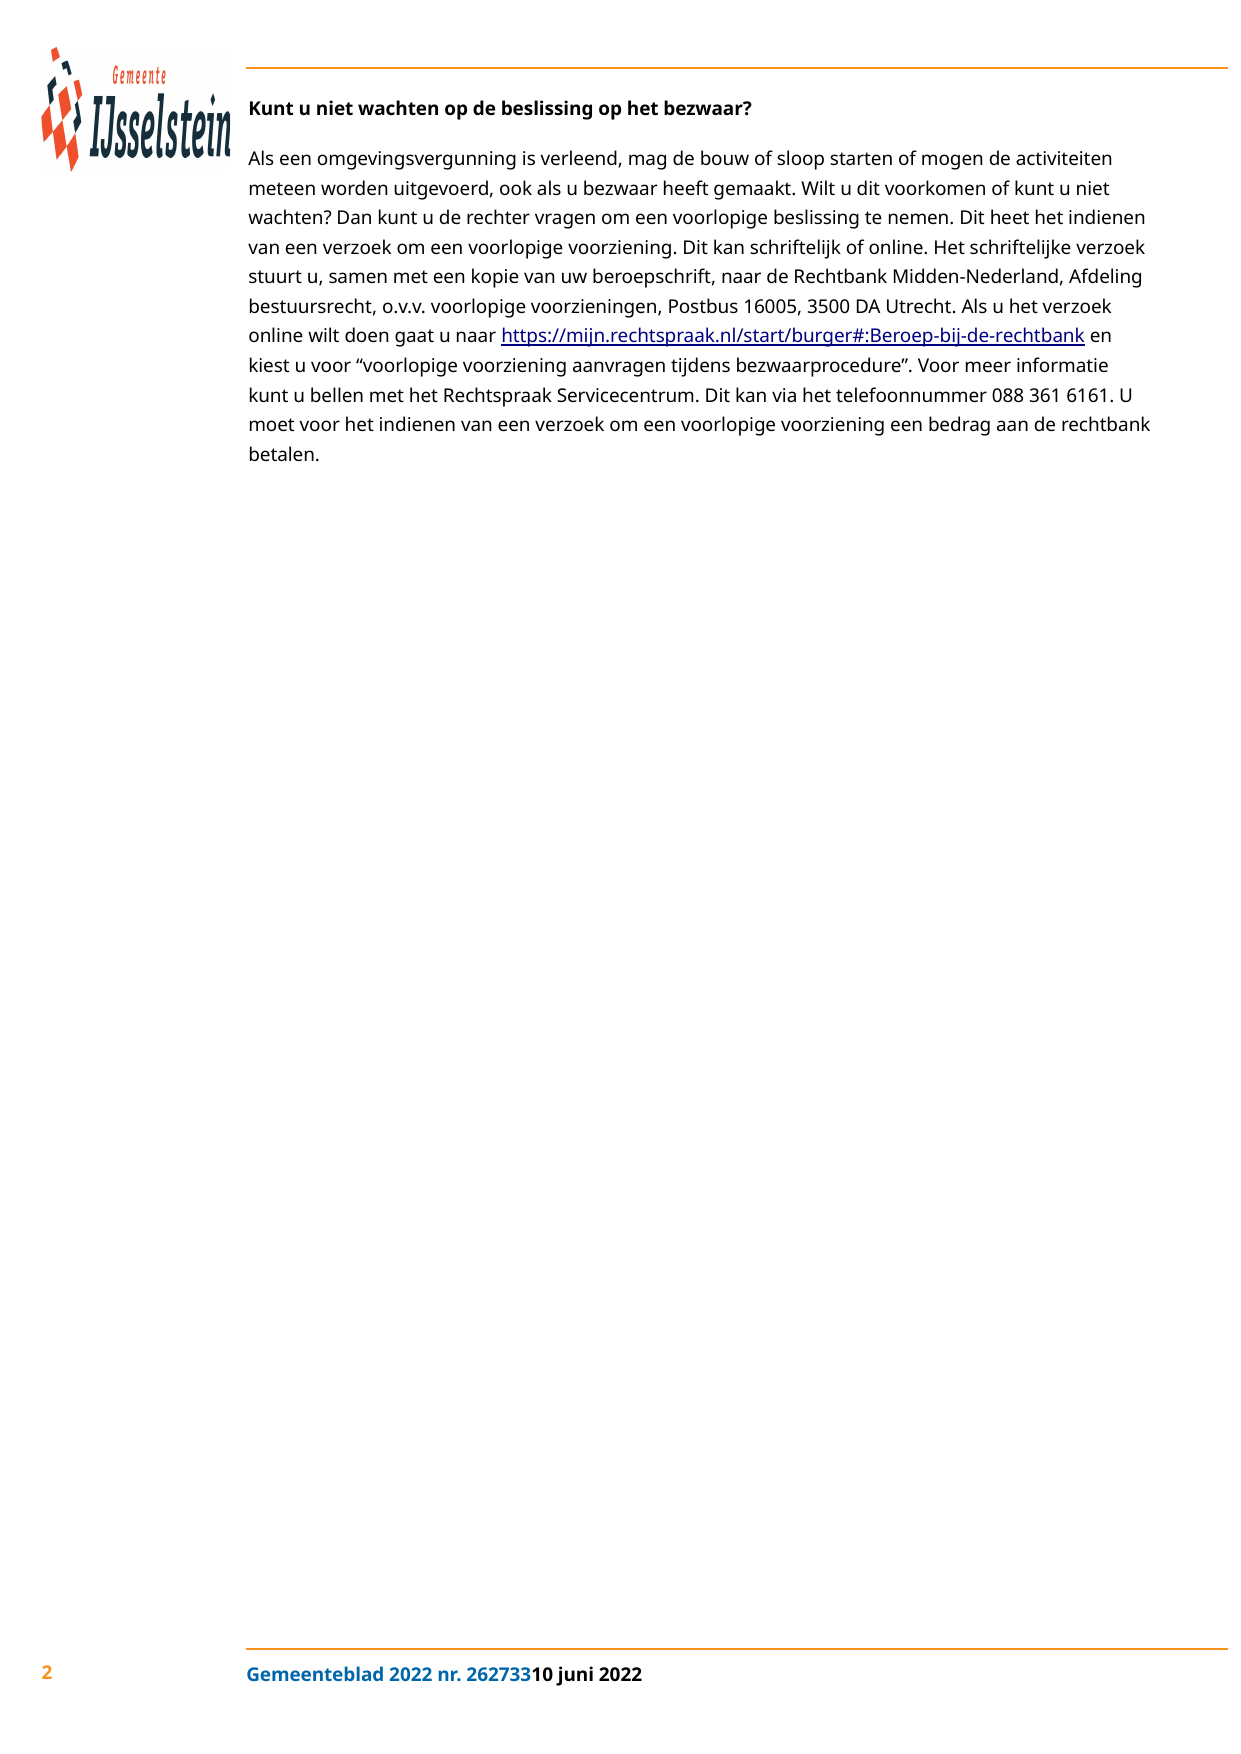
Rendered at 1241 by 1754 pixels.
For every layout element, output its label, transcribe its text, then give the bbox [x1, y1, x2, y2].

text Kunt u niet wachten op de beslissing op het bezwaar? [248, 95, 1152, 121]
picture [41, 47, 231, 172]
text Als een omgevingsvergunning is verleend, mag de bouw of sloop starten of mogen de activiteiten meteen worden uitgevoerd, ook als u bezwaar heeft gemaakt. Wilt u dit voorkomen of kunt u niet wachten? Dan kunt u de rechter vragen om een voorlopige beslissing te nemen. Dit heet het indienen van een verzoek om een voorlopige voorziening. Dit kan schriftelijk of online. Het schriftelijke verzoek stuurt u, samen met een kopie van uw beroepschrift, naar de Rechtbank Midden-Nederland, Afdeling bestuursrecht, o.v.v. voorlopige voorzieningen, Postbus 16005, 3500 DA Utrecht. Als u het verzoek online wilt doen gaat u naar https://mijn.rechtspraak.nl/start/burger#:Beroep-bij-de-rechtbank en kiest u voor “voorlopige voorziening aanvragen tijdens bezwaarprocedure”. Voor meer informatie kunt u bellen met het Rechtspraak Servicecentrum. Dit kan via het telefoonnummer 088 361 6161. U moet voor het indienen van een verzoek om een voorlopige voorziening een bedrag aan de rechtbank betalen. [248, 145, 1152, 467]
